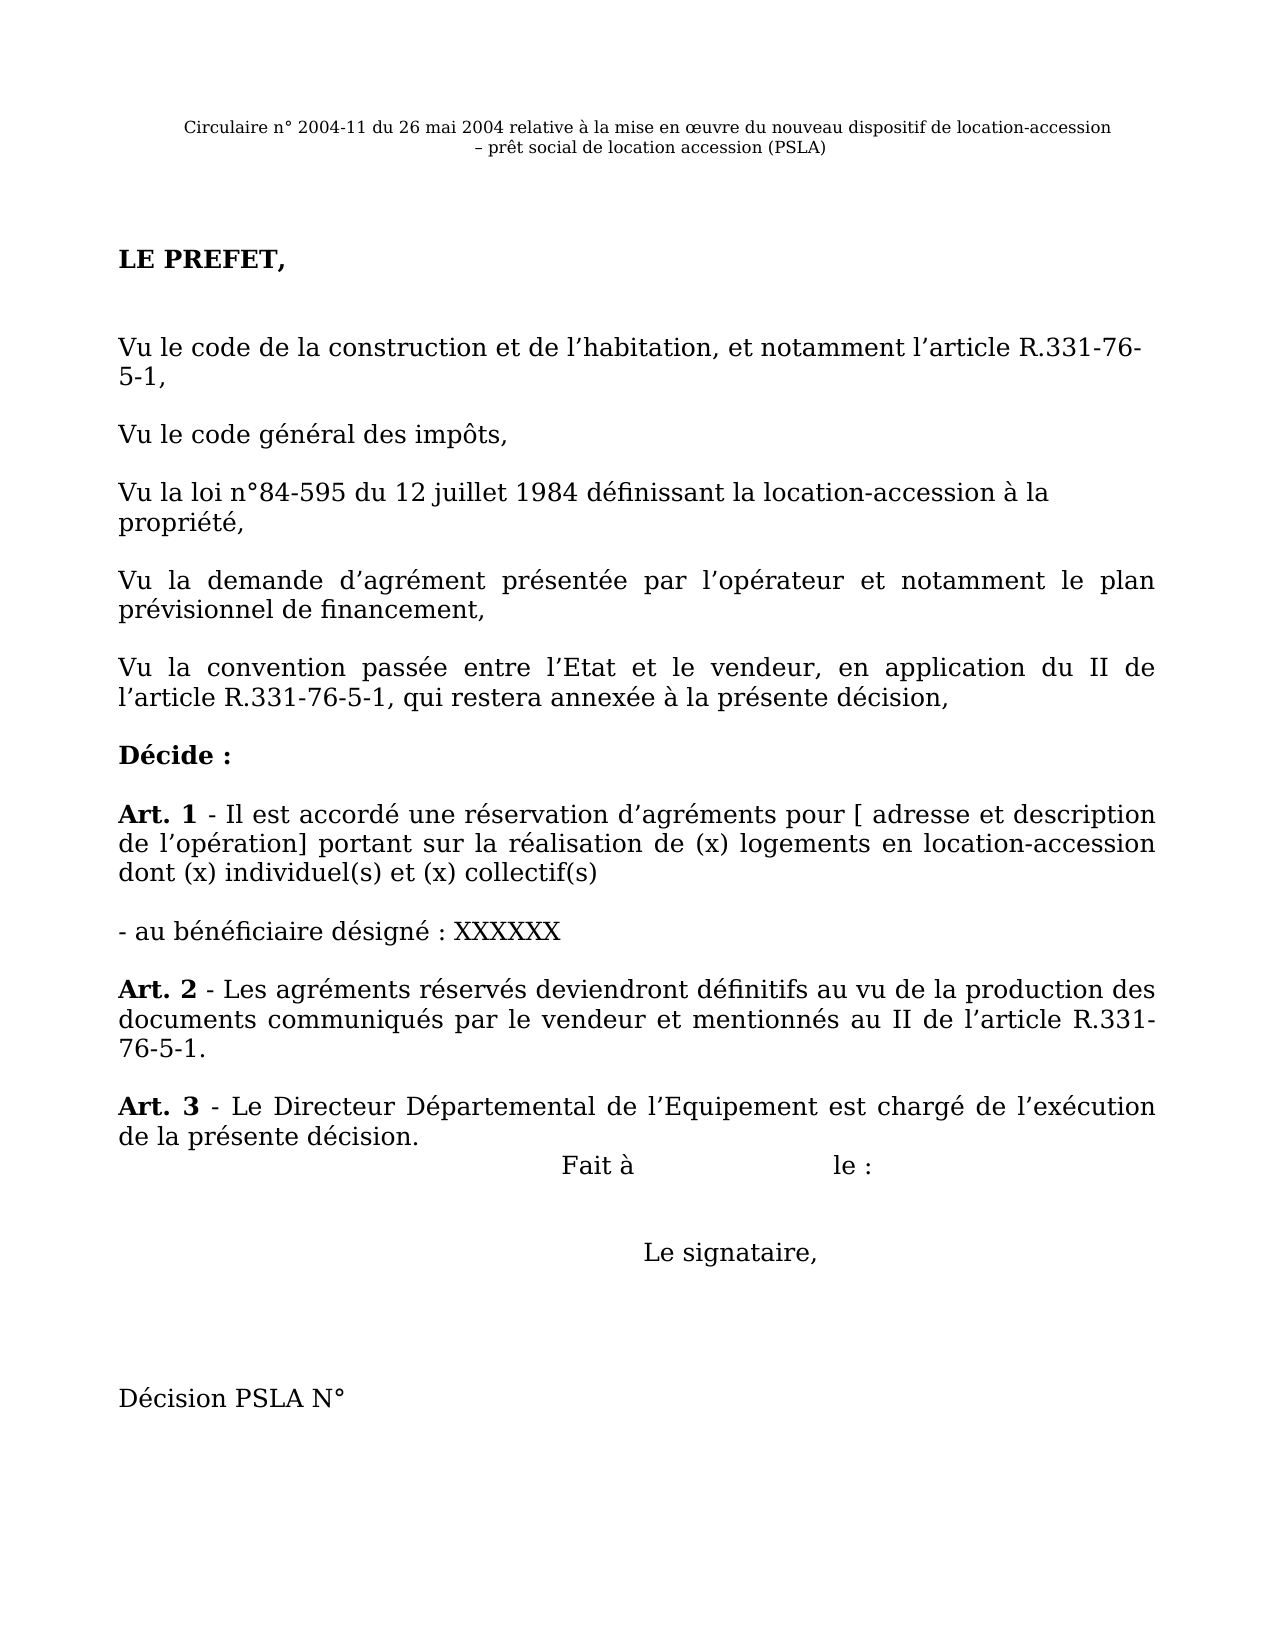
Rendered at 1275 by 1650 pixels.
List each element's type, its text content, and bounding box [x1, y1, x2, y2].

text Art. 3 - Le Directeur Départemental de l’Equipement est chargé de l’exécution de la présente décision. [118, 1092, 1157, 1151]
text Art. 1 - Il est accordé une réservation d’agréments pour [ adresse et description de l’opération] portant sur la réalisation de (x) logements en location-accession dont (x) individuel(s) et (x) collectif(s) [118, 800, 1157, 888]
text Vu la loi n°84-595 du 12 juillet 1984 définissant la location-accession à la propriété, [118, 479, 1157, 537]
text Fait à le : [118, 1151, 1157, 1180]
text Vu la demande d’agrément présentée par l’opérateur et notamment le plan prévisionnel de financement, [118, 566, 1157, 624]
text Vu le code de la construction et de l’habitation, et notamment l’article R.331-76-5-1, [118, 333, 1157, 391]
text Le signataire, [532, 1238, 1157, 1268]
text - au bénéficiaire désigné : XXXXXX [118, 917, 1157, 946]
text Décide : [118, 741, 1157, 771]
text Décision PSLA N° [118, 1384, 1157, 1413]
text LE PREFET, [118, 245, 1157, 274]
text Vu le code général des impôts, [118, 420, 1157, 449]
text Vu la convention passée entre l’Etat et le vendeur, en application du II de l’article R.331-76-5-1, qui restera annexée à la présente décision, [118, 654, 1157, 712]
text Art. 2 - Les agréments réservés deviendront définitifs au vu de la production des documents communiqués par le vendeur et mentionnés au II de l’article R.331-76-5-1. [118, 976, 1157, 1063]
